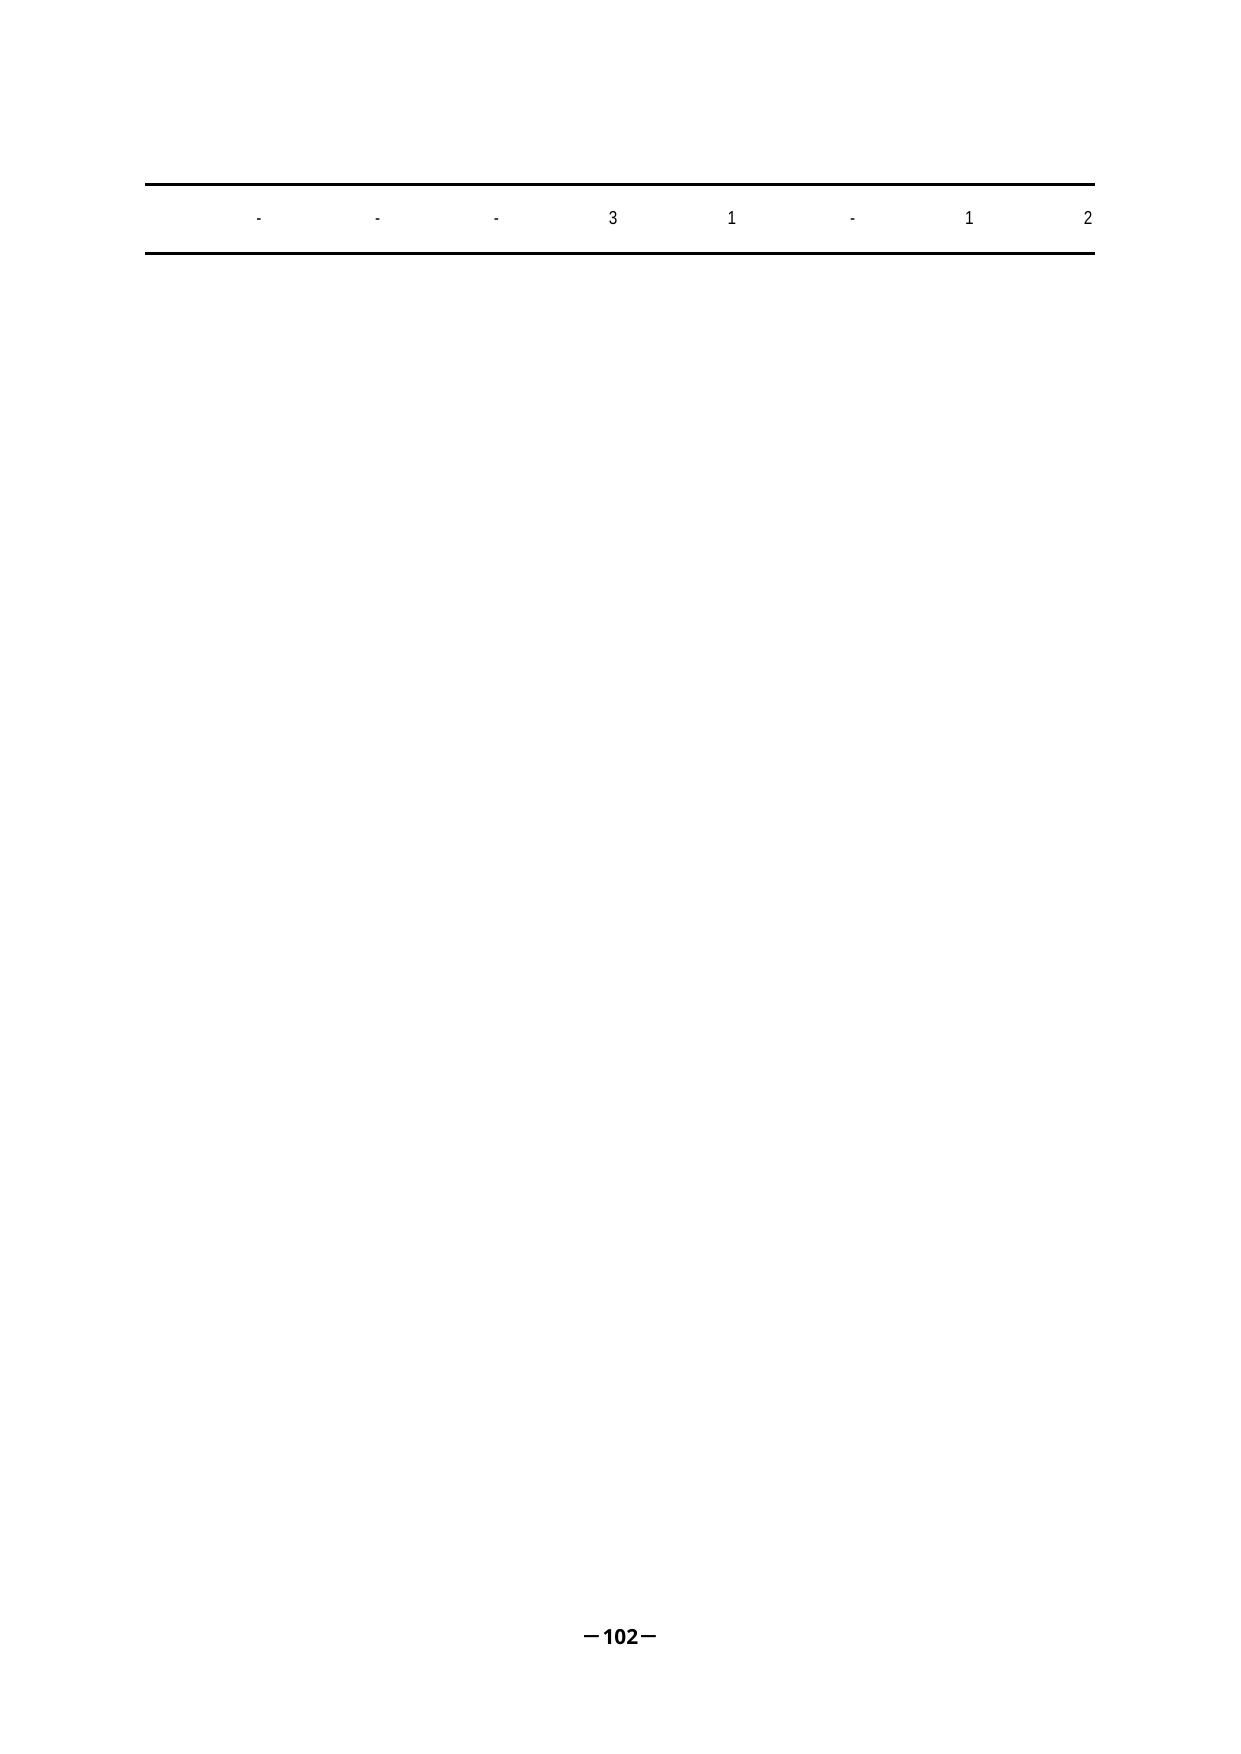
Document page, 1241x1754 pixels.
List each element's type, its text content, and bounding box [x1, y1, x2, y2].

table_cell 2 [976, 186, 1095, 252]
table_cell - [383, 186, 501, 252]
table_cell 3 [501, 186, 620, 252]
table_cell - [264, 186, 383, 252]
table_cell - [145, 186, 264, 252]
table_cell 1 [620, 186, 739, 252]
table_cell 1 [858, 186, 976, 252]
table_cell - [739, 186, 858, 252]
